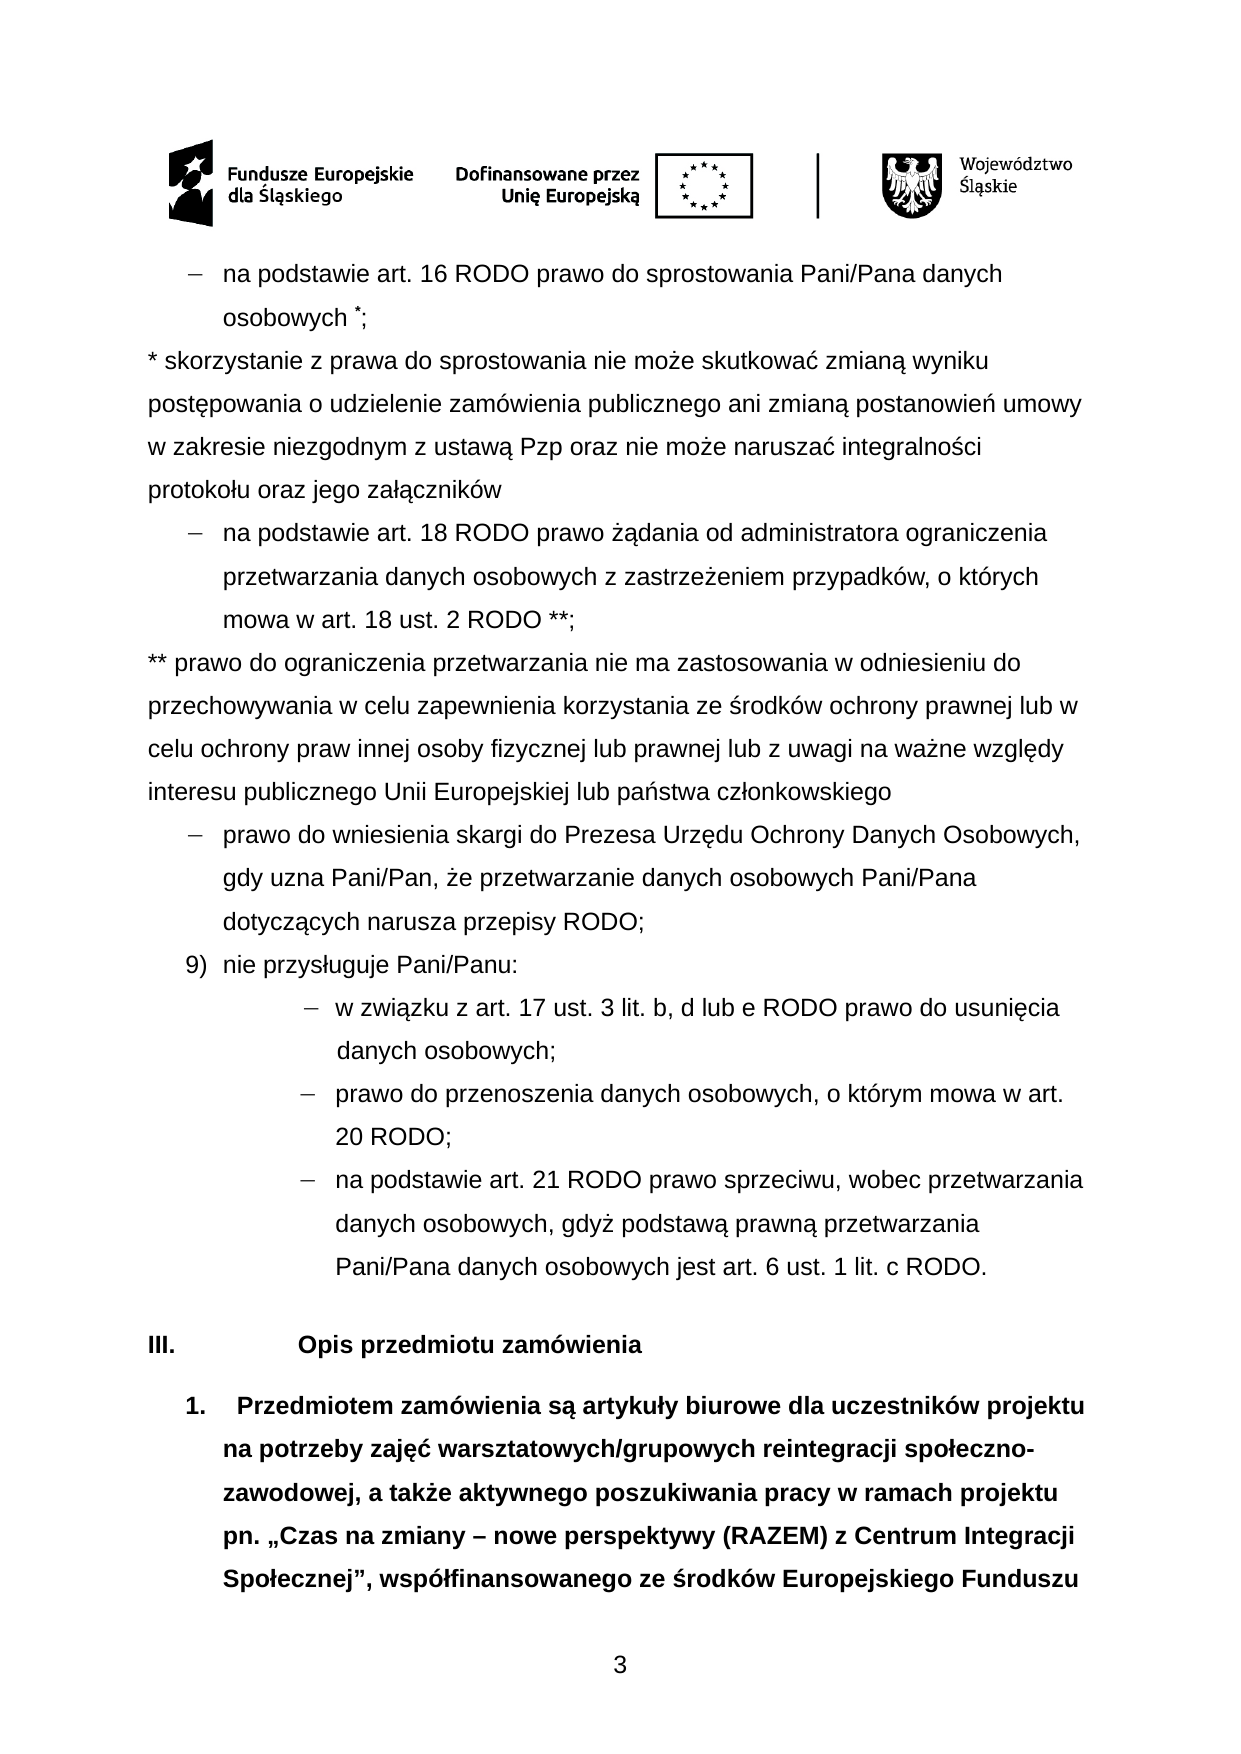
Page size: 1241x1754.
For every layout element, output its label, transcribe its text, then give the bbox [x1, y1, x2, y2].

picture [147, 118, 1093, 248]
subtitle Opis przedmiotu zamówienia [148, 1330, 1092, 1359]
list prawo do wniesienia skargi do Prezesa Urzędu Ochrony Danych Osobowych, gdy uzna Pani/Pan, że przetwarzanie danych osobowych Pani/Pana dotyczących narusza przepisy RODO; [185, 820, 1092, 935]
list nie przysługuje Pani/Panu: [185, 950, 1092, 978]
list na podstawie art. 18 RODO prawo żądania od administratora ograniczenia przetwarzania danych osobowych z zastrzeżeniem przypadków, o których mowa w art. 18 ust. 2 RODO **; [185, 518, 1092, 633]
list prawo do przenoszenia danych osobowych, o którym mowa w art. 20 RODO; [298, 1079, 1092, 1151]
list Przedmiotem zamówienia są artykuły biurowe dla uczestników projektu na potrzeby zajęć warsztatowych/grupowych reintegracji społeczno-zawodowej, a także aktywnego poszukiwania pracy w ramach projektu pn. „Czas na zmiany – nowe perspektywy (RAZEM) z Centrum Integracji Społecznej”, współfinansowanego ze środków Europejskiego Funduszu [185, 1391, 1092, 1592]
list na podstawie art. 21 RODO prawo sprzeciwu, wobec przetwarzania danych osobowych, gdyż podstawą prawną przetwarzania Pani/Pana danych osobowych jest art. 6 ust. 1 lit. c RODO. [298, 1166, 1092, 1281]
text * skorzystanie z prawa do sprostowania nie może skutkować zmianą wyniku postępowania o udzielenie zamówienia publicznego ani zmianą postanowień umowy w zakresie niezgodnym z ustawą Pzp oraz nie może naruszać integralności protokołu oraz jego załączników [148, 346, 1092, 504]
list na podstawie art. 16 RODO prawo do sprostowania Pani/Pana danych osobowych *; [185, 259, 1092, 331]
text ** prawo do ograniczenia przetwarzania nie ma zastosowania w odniesieniu do przechowywania w celu zapewnienia korzystania ze środków ochrony prawnej lub w celu ochrony praw innej osoby fizycznej lub prawnej lub z uwagi na ważne względy interesu publicznego Unii Europejskiej lub państwa członkowskiego [148, 648, 1092, 806]
list w związku z art. 17 ust. 3 lit. b, d lub e RODO prawo do usunięcia danych osobowych; [301, 993, 1092, 1065]
